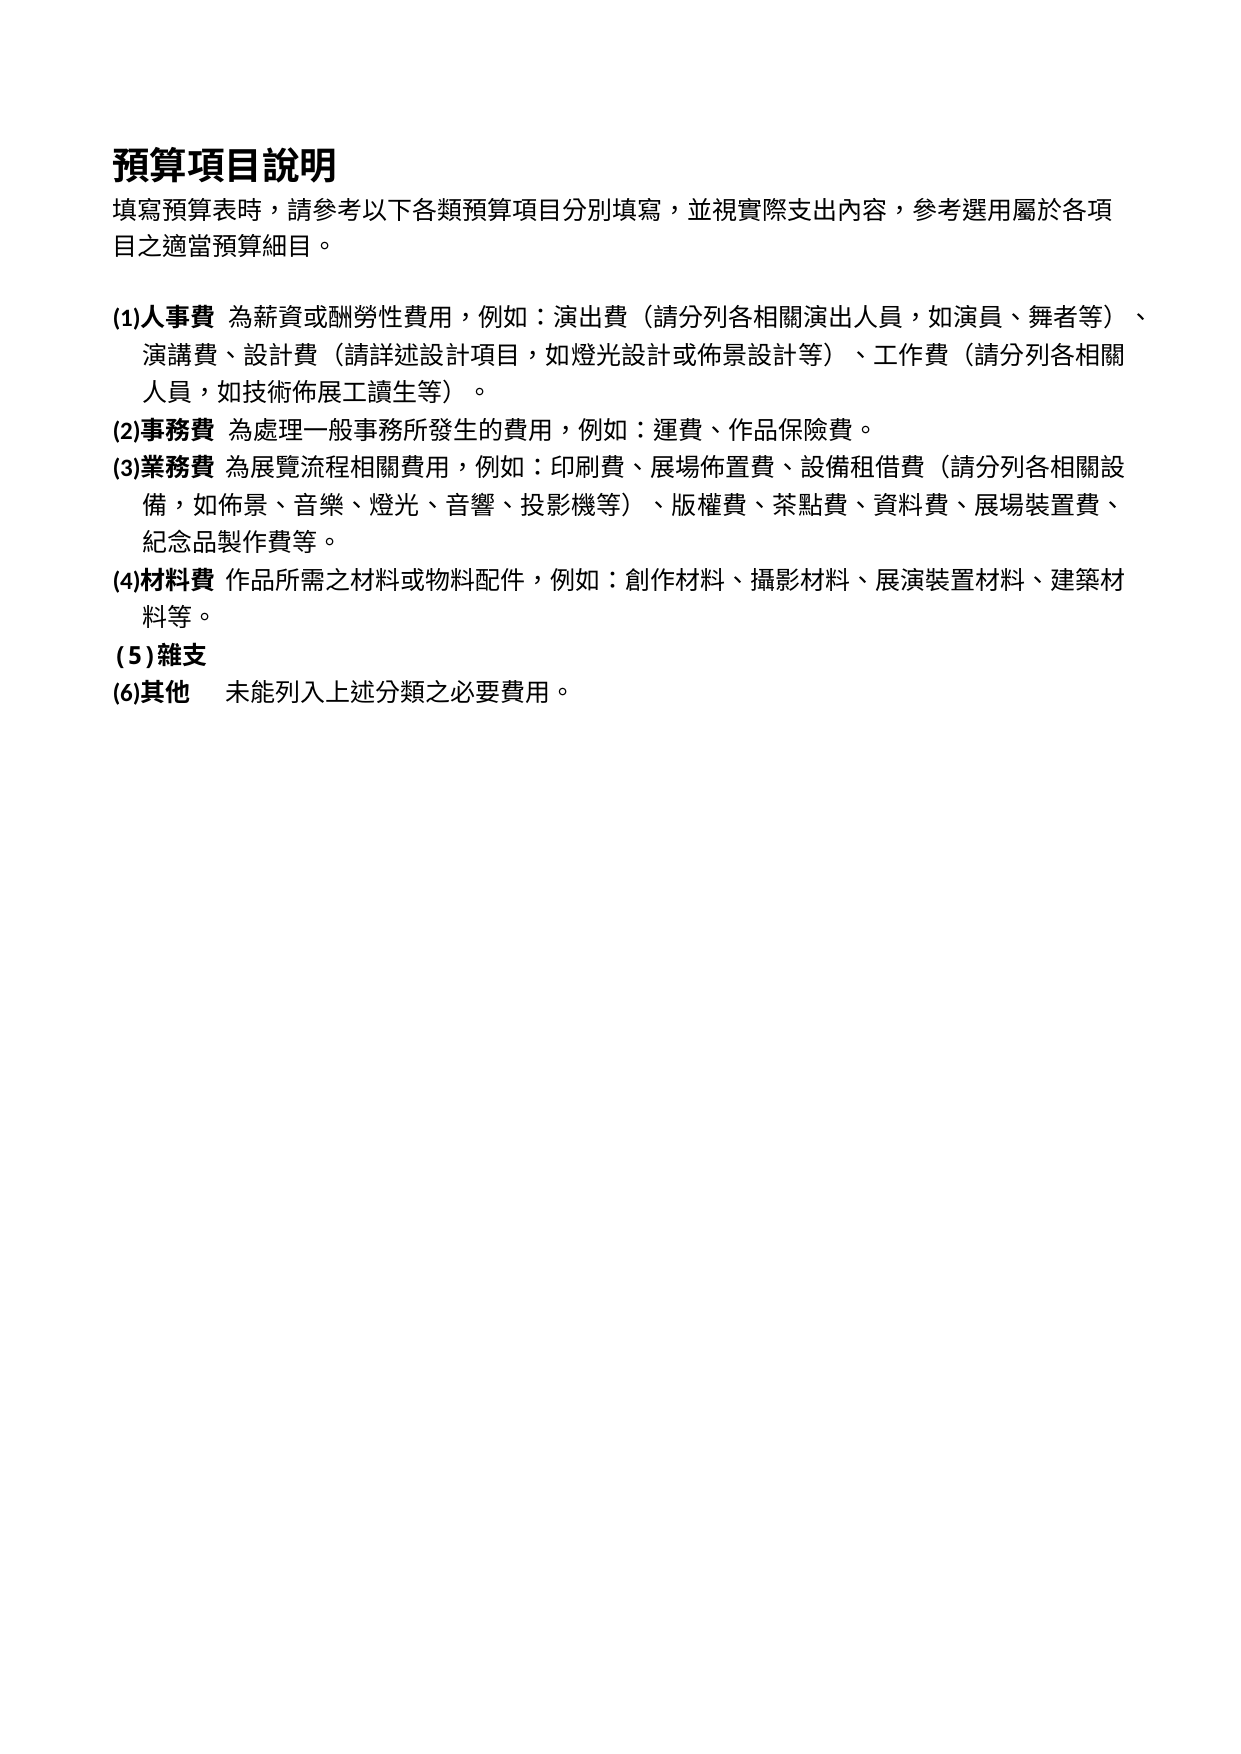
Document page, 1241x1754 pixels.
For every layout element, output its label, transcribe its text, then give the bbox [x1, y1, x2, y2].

text 預算項目說明 [112, 136, 1148, 190]
list 其他 未能列入上述分類之必要費用。 [112, 672, 1128, 709]
list 材料費 作品所需之材料或物料配件，例如：創作材料、攝影材料、展演裝置材料、建築材料等。 [112, 559, 1128, 634]
list 人事費 為薪資或酬勞性費用，例如：演出費（請分列各相關演出人員，如演員、舞者等）、演講費、設計費（請詳述設計項目，如燈光設計或佈景設計等）、工作費（請分列各相關人員，如技術佈展工讀生等）。 [112, 297, 1128, 409]
list 雜支 [112, 634, 1128, 672]
list 業務費 為展覽流程相關費用，例如：印刷費、展場佈置費、設備租借費（請分列各相關設備，如佈景、音樂、燈光、音響、投影機等）、版權費、茶點費、資料費、展場裝置費、紀念品製作費等。 [112, 447, 1128, 559]
list 事務費 為處理一般事務所發生的費用，例如：運費、作品保險費。 [112, 409, 1128, 447]
text 填寫預算表時，請參考以下各類預算項目分別填寫，並視實際支出內容，參考選用屬於各項目之適當預算細目。 [112, 190, 1128, 263]
